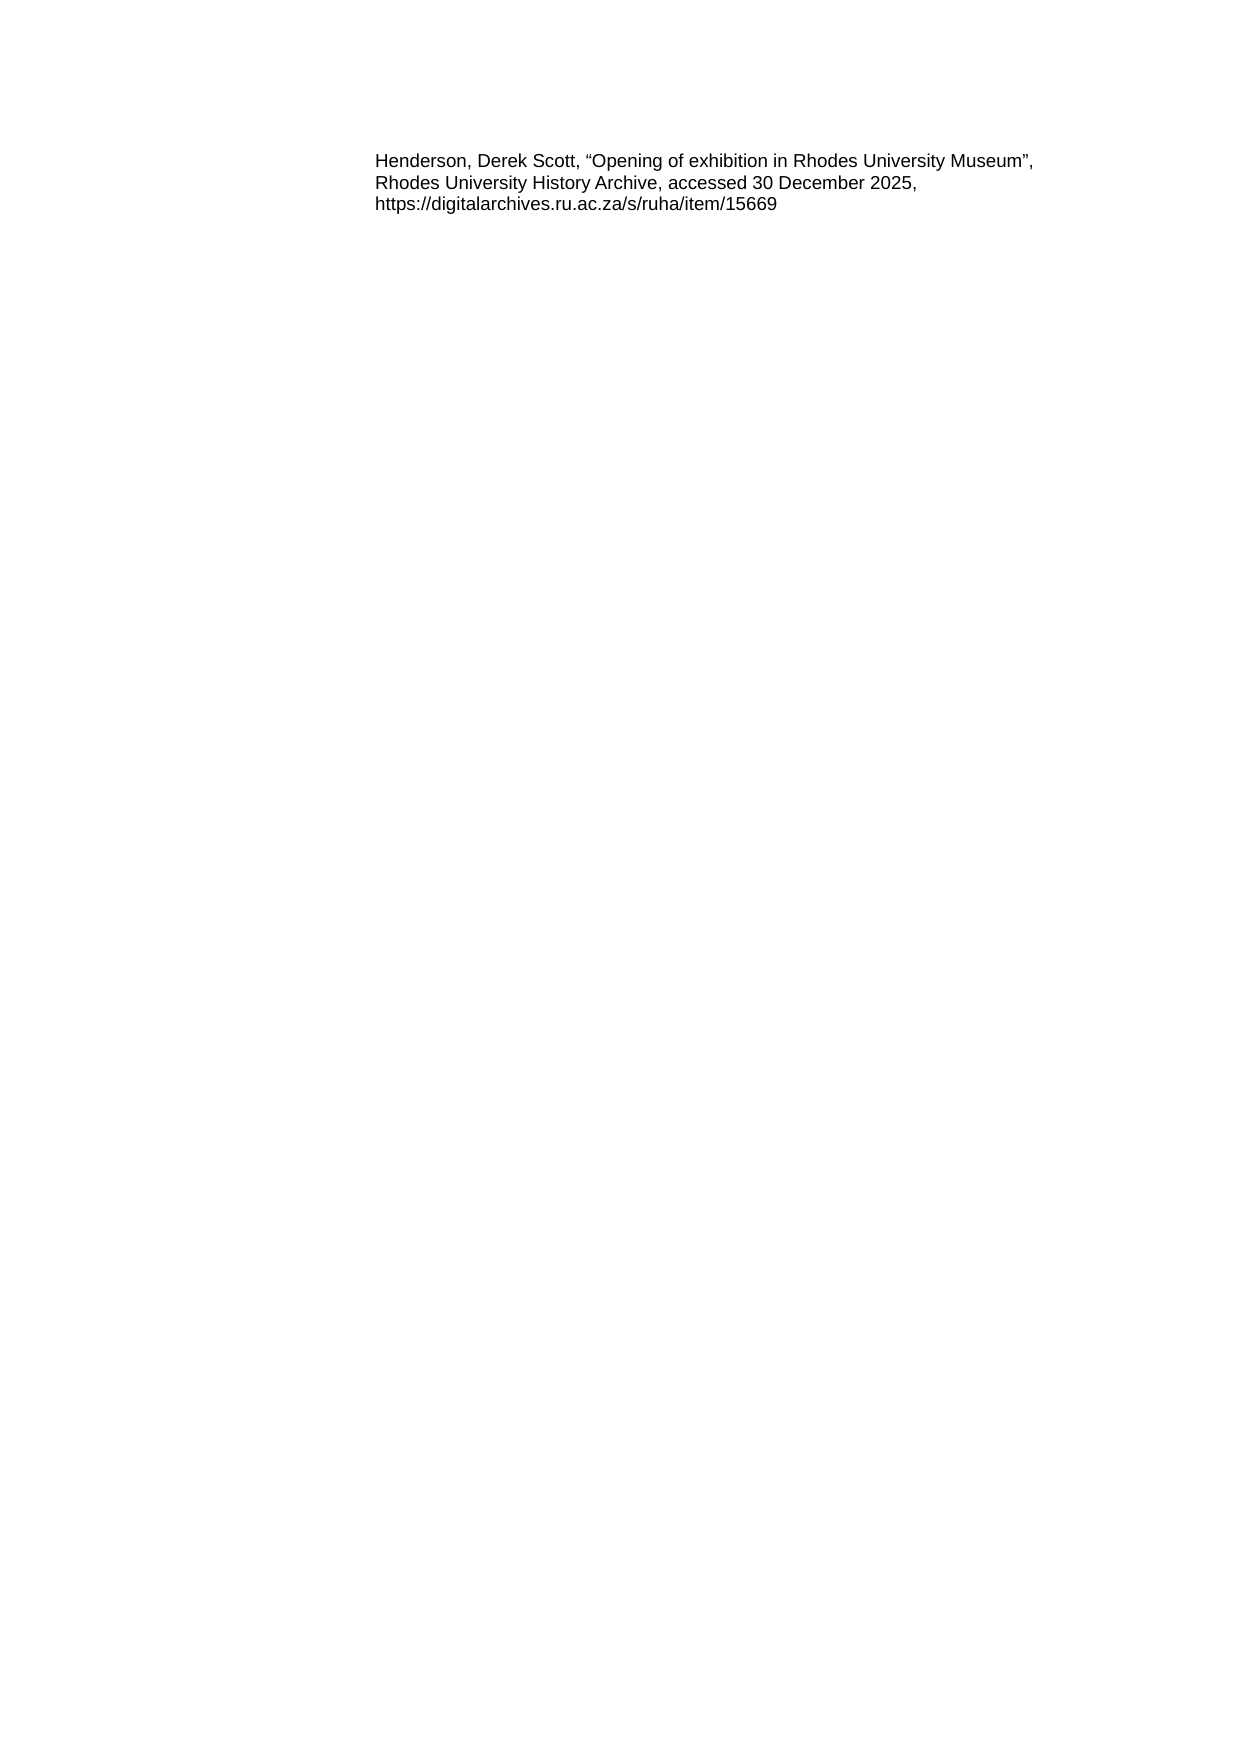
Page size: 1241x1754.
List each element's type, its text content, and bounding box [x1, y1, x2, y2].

text Henderson, Derek Scott, “Opening of exhibition in Rhodes University Museum”, Rhodes University History Archive, accessed 30 December 2025, https://digitalarchives.ru.ac.za/s/ruha/item/15669 [375, 150, 1090, 215]
